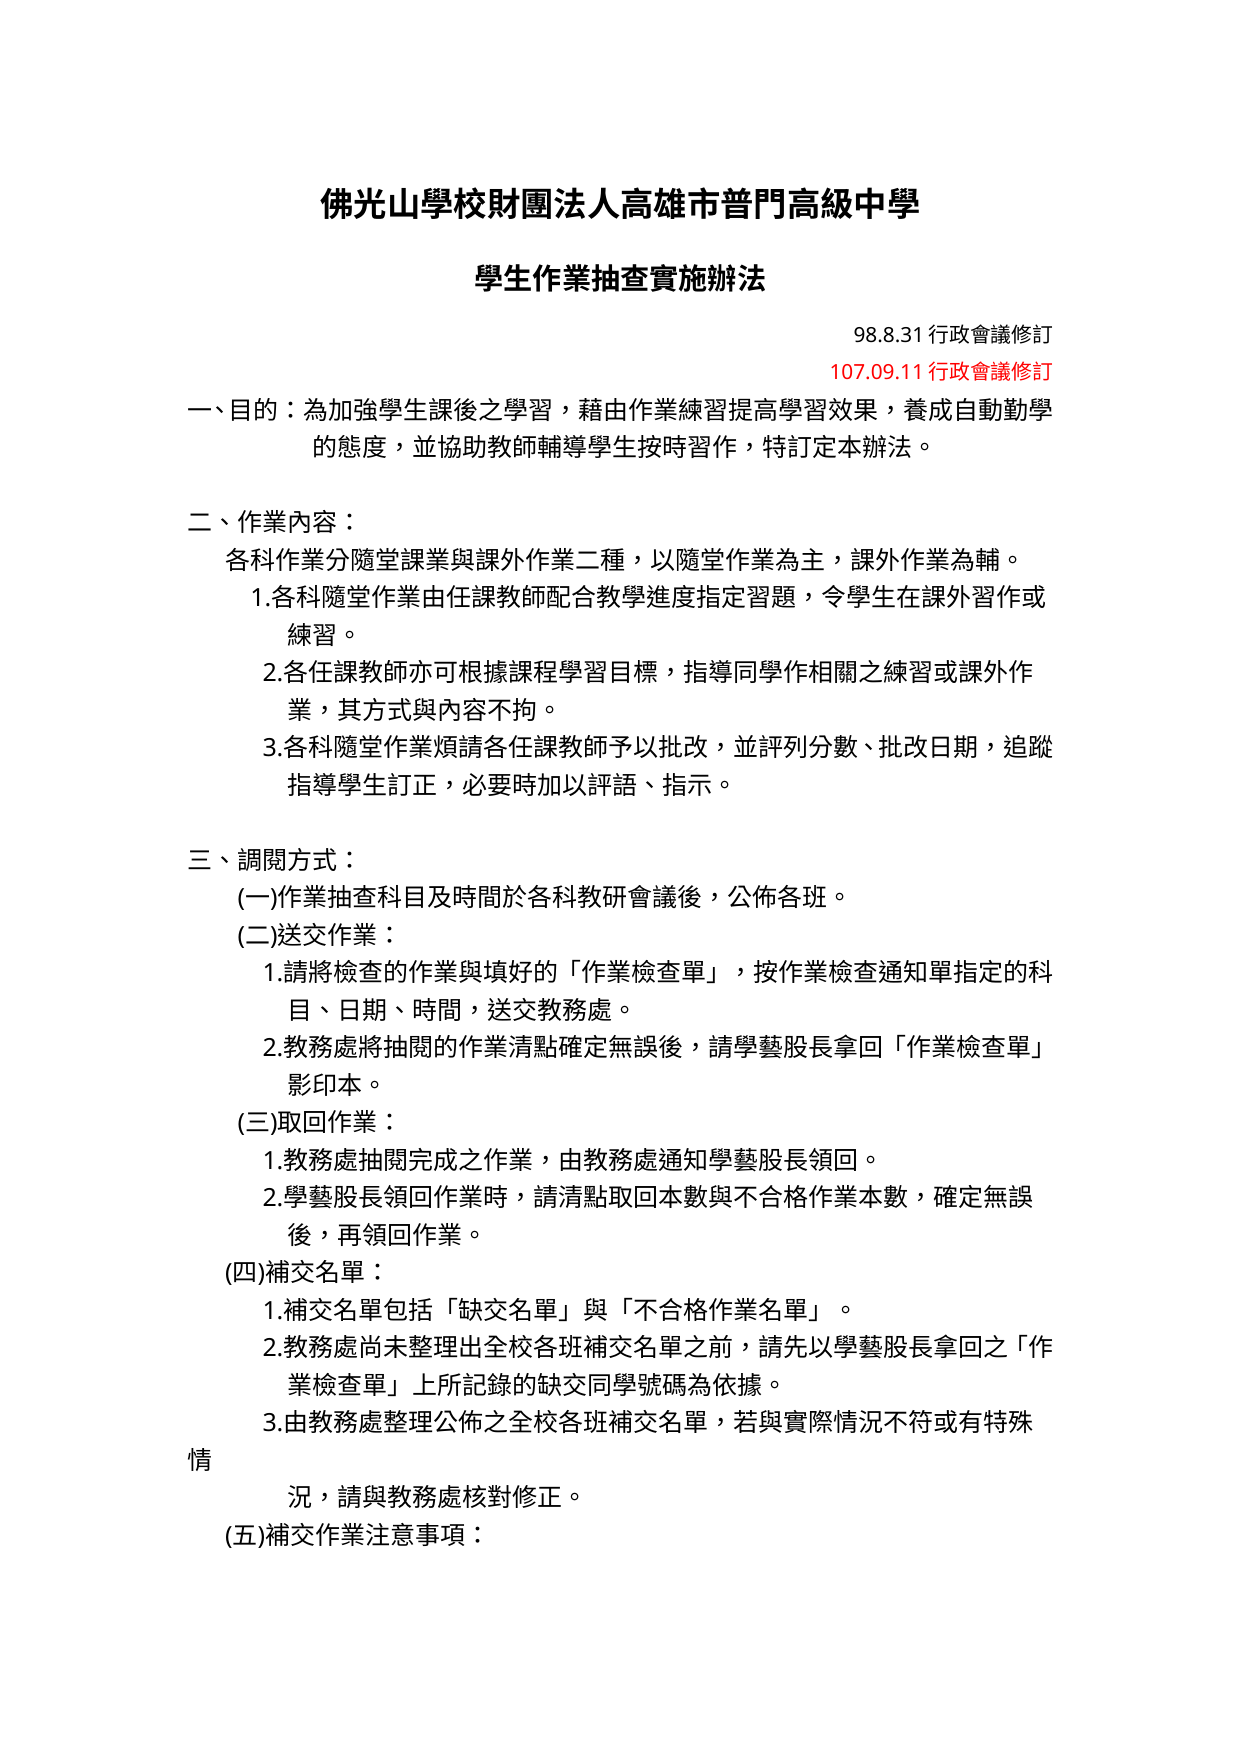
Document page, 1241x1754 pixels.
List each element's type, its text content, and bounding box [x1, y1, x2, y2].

text 2.教務處尚未整理出全校各班補交名單之前，請先以學藝股長拿回之「作 [187, 1327, 1053, 1364]
text 1.補交名單包括「缺交名單」與「不合格作業名單」。 [187, 1289, 1053, 1327]
text 一、目的：為加強學生課後之學習，藉由作業練習提高學習效果，養成自動勤學 [187, 389, 1053, 427]
text (四)補交名單： [187, 1252, 1053, 1289]
text 目、日期、時間，送交教務處。 [187, 989, 1053, 1027]
text (五)補交作業注意事項： [187, 1514, 1053, 1552]
text 後，再領回作業。 [187, 1214, 1053, 1252]
text 二、作業內容： [187, 502, 1053, 539]
text 學生作業抽查實施辦法 [187, 239, 1053, 314]
text 的態度，並協助教師輔導學生按時習作，特訂定本辦法。 [187, 427, 1053, 464]
text 業，其方式與內容不拘。 [187, 689, 1053, 727]
text 影印本。 [187, 1064, 1053, 1102]
text 指導學生訂正，必要時加以評語、指示。 [187, 764, 1053, 802]
text 況，請與教務處核對修正。 [187, 1477, 1053, 1514]
text 各科作業分隨堂課業與課外作業二種，以隨堂作業為主，課外作業為輔。 [187, 539, 1053, 577]
text 107.09.11行政會議修訂 [187, 352, 1053, 389]
text 2.各任課教師亦可根據課程學習目標，指導同學作相關之練習或課外作 [187, 652, 1053, 689]
text (一)作業抽查科目及時間於各科教研會議後，公佈各班。 [187, 877, 1053, 914]
text (二)送交作業： [187, 914, 1053, 952]
text (三)取回作業： [187, 1102, 1053, 1139]
text 3.由教務處整理公佈之全校各班補交名單，若與實際情況不符或有特殊情 [187, 1402, 1053, 1477]
text 1.教務處抽閱完成之作業，由教務處通知學藝股長領回。 [187, 1139, 1053, 1177]
text 練習。 [187, 614, 1053, 652]
text 業檢查單」上所記錄的缺交同學號碼為依據。 [187, 1364, 1053, 1402]
text 2.教務處將抽閱的作業清點確定無誤後，請學藝股長拿回「作業檢查單」 [187, 1027, 1053, 1064]
text 2.學藝股長領回作業時，請清點取回本數與不合格作業本數，確定無誤 [187, 1177, 1053, 1214]
text 佛光山學校財團法人高雄市普門高級中學 [187, 164, 1053, 239]
text 1.各科隨堂作業由任課教師配合教學進度指定習題，令學生在課外習作或 [187, 577, 1053, 614]
text 1.請將檢查的作業與填好的「作業檢查單」，按作業檢查通知單指定的科 [187, 952, 1053, 989]
text 98.8.31行政會議修訂 [187, 314, 1053, 352]
text 3.各科隨堂作業煩請各任課教師予以批改，並評列分數、批改日期，追蹤 [187, 727, 1053, 764]
text 三、調閱方式： [187, 839, 1053, 877]
